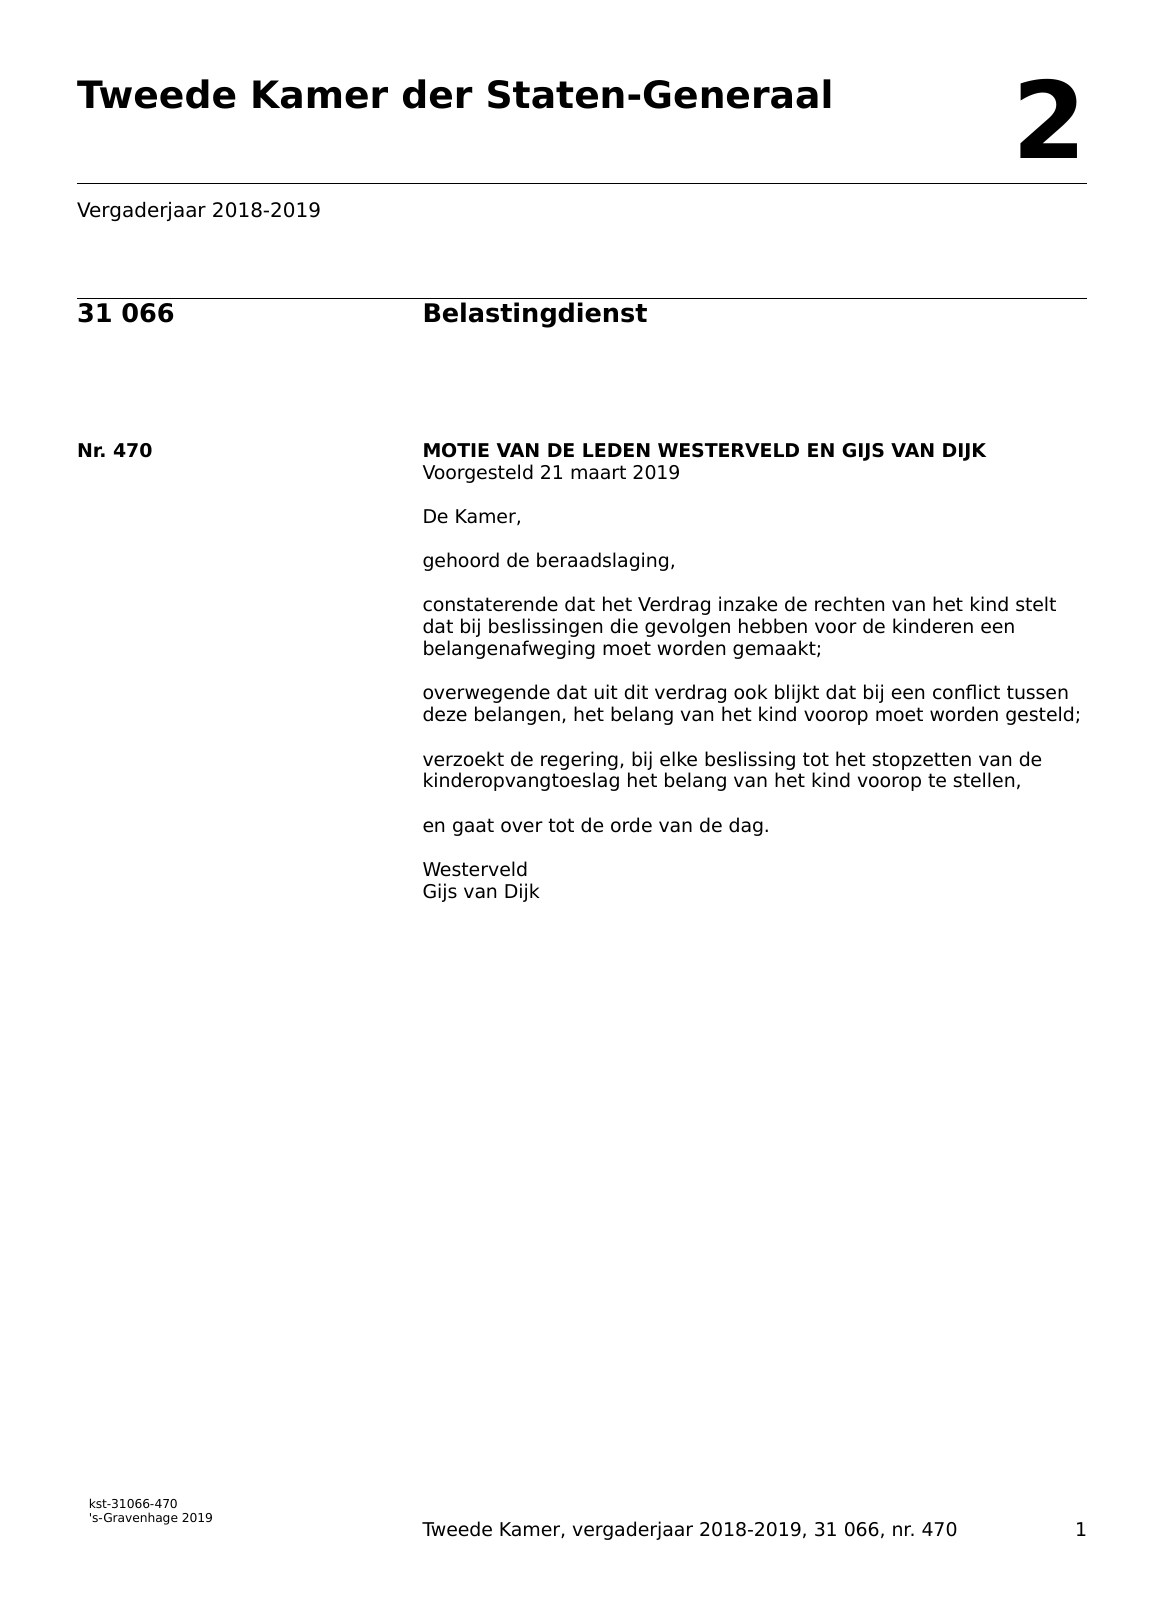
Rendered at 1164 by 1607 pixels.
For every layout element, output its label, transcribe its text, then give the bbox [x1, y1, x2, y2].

text Gijs van Dijk [422, 881, 1087, 903]
table_cell Vergaderjaar 2018-2019 [77, 184, 1087, 298]
text De Kamer, [422, 506, 1087, 528]
text en gaat over tot de orde van de dag. [422, 814, 1087, 837]
text gehoord de beraadslaging, [422, 550, 1087, 572]
text overwegende dat uit dit verdrag ook blijkt dat bij een conflict tussen deze belangen, het belang van het kind voorop moet worden gesteld; [422, 682, 1087, 726]
text Westerveld [422, 859, 1087, 881]
text verzoekt de regering, bij elke beslissing tot het stopzetten van de kinderopvangtoeslag het belang van het kind voorop te stellen, [422, 748, 1087, 792]
text 's-Gravenhage 2019 [88, 1511, 323, 1525]
text Voorgesteld 21 maart 2019 [422, 462, 1087, 484]
subtitle 31 066 Belastingdienst [77, 299, 1087, 329]
text kst-31066-470 [88, 1497, 323, 1511]
text constaterende dat het Verdrag inzake de rechten van het kind stelt dat bij beslissingen die gevolgen hebben voor de kinderen een belangenafweging moet worden gemaakt; [422, 594, 1087, 660]
table_header 2 [886, 59, 1087, 183]
subtitle Nr. 470 MOTIE VAN DE LEDEN WESTERVELD EN GIJS VAN DIJK [77, 440, 1087, 462]
table_header Tweede Kamer der Staten-Generaal [77, 59, 886, 183]
